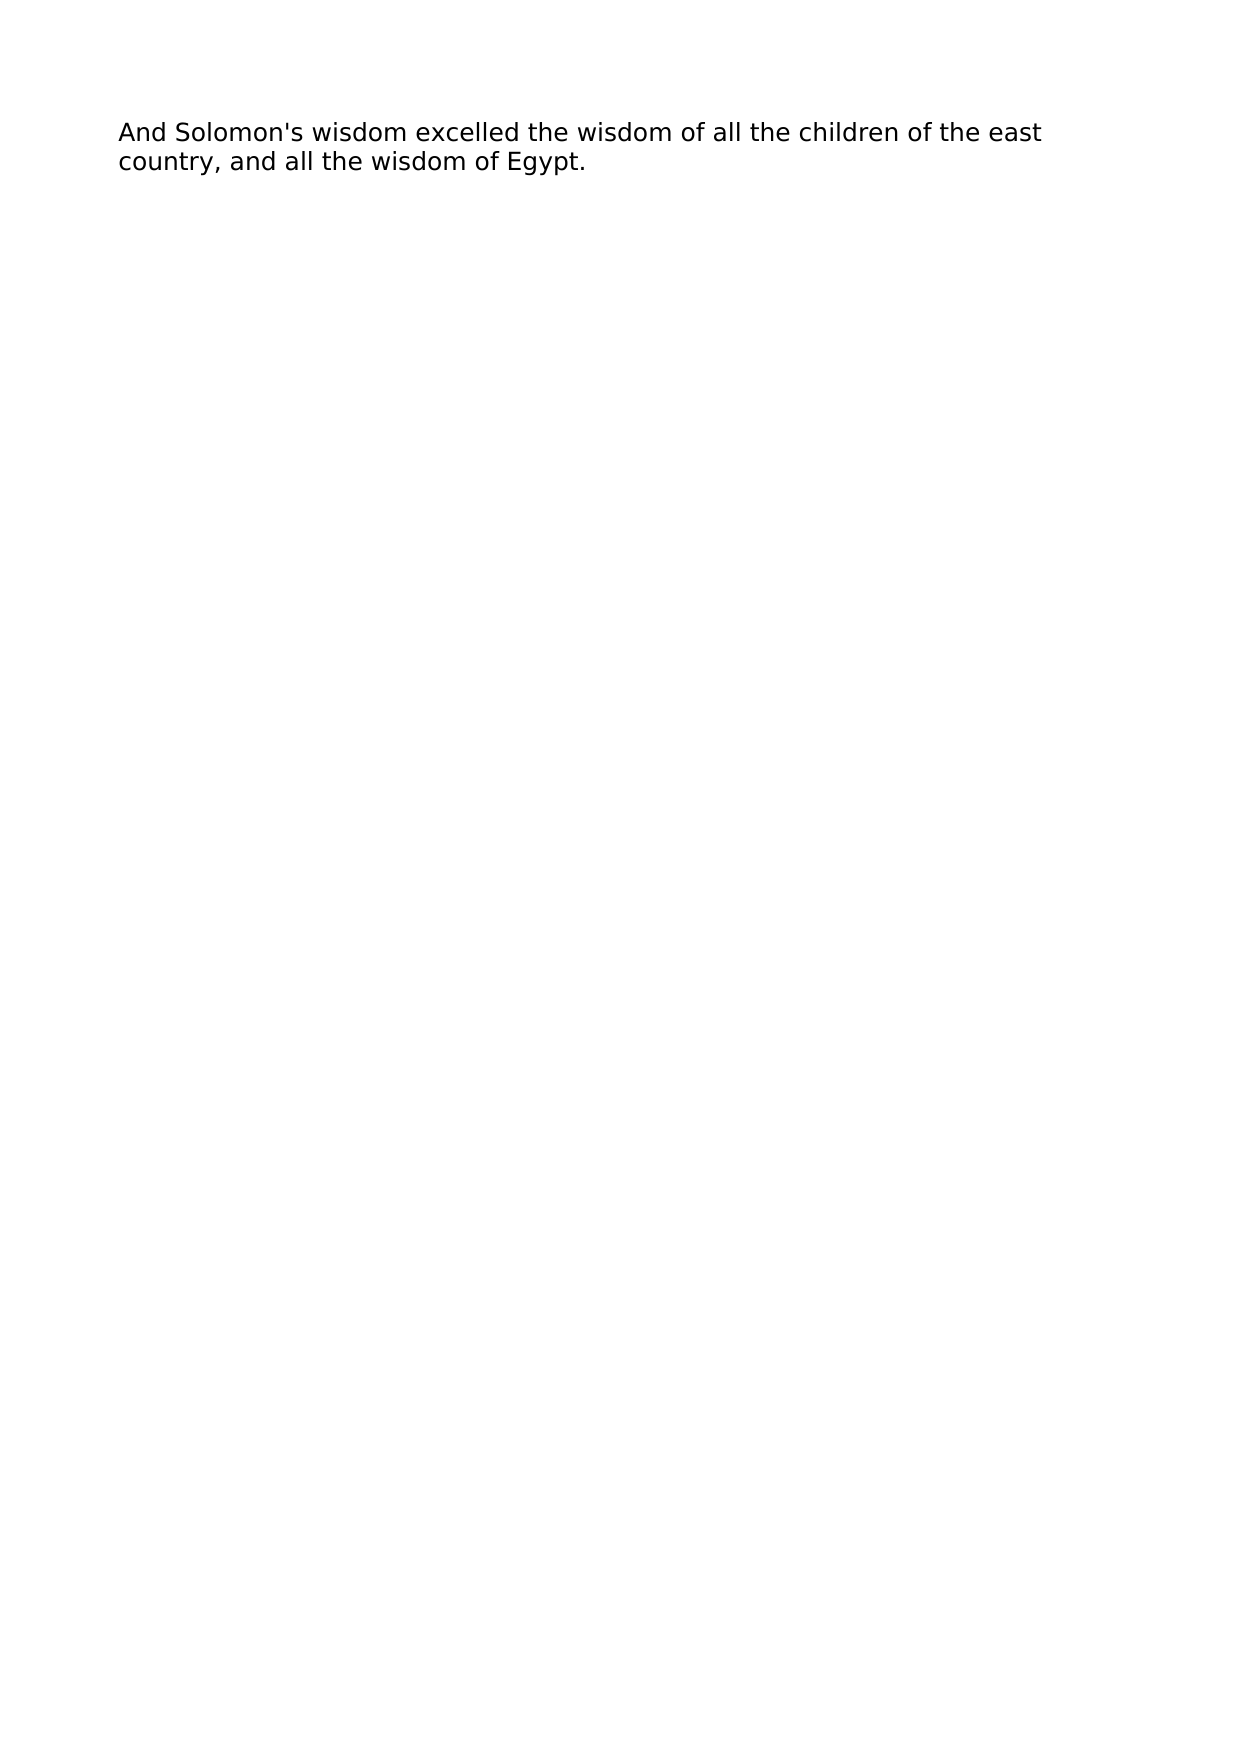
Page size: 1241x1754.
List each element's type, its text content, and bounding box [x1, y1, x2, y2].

text And Solomon's wisdom excelled the wisdom of all the children of the east country, and all the wisdom of Egypt. [118, 118, 1122, 176]
